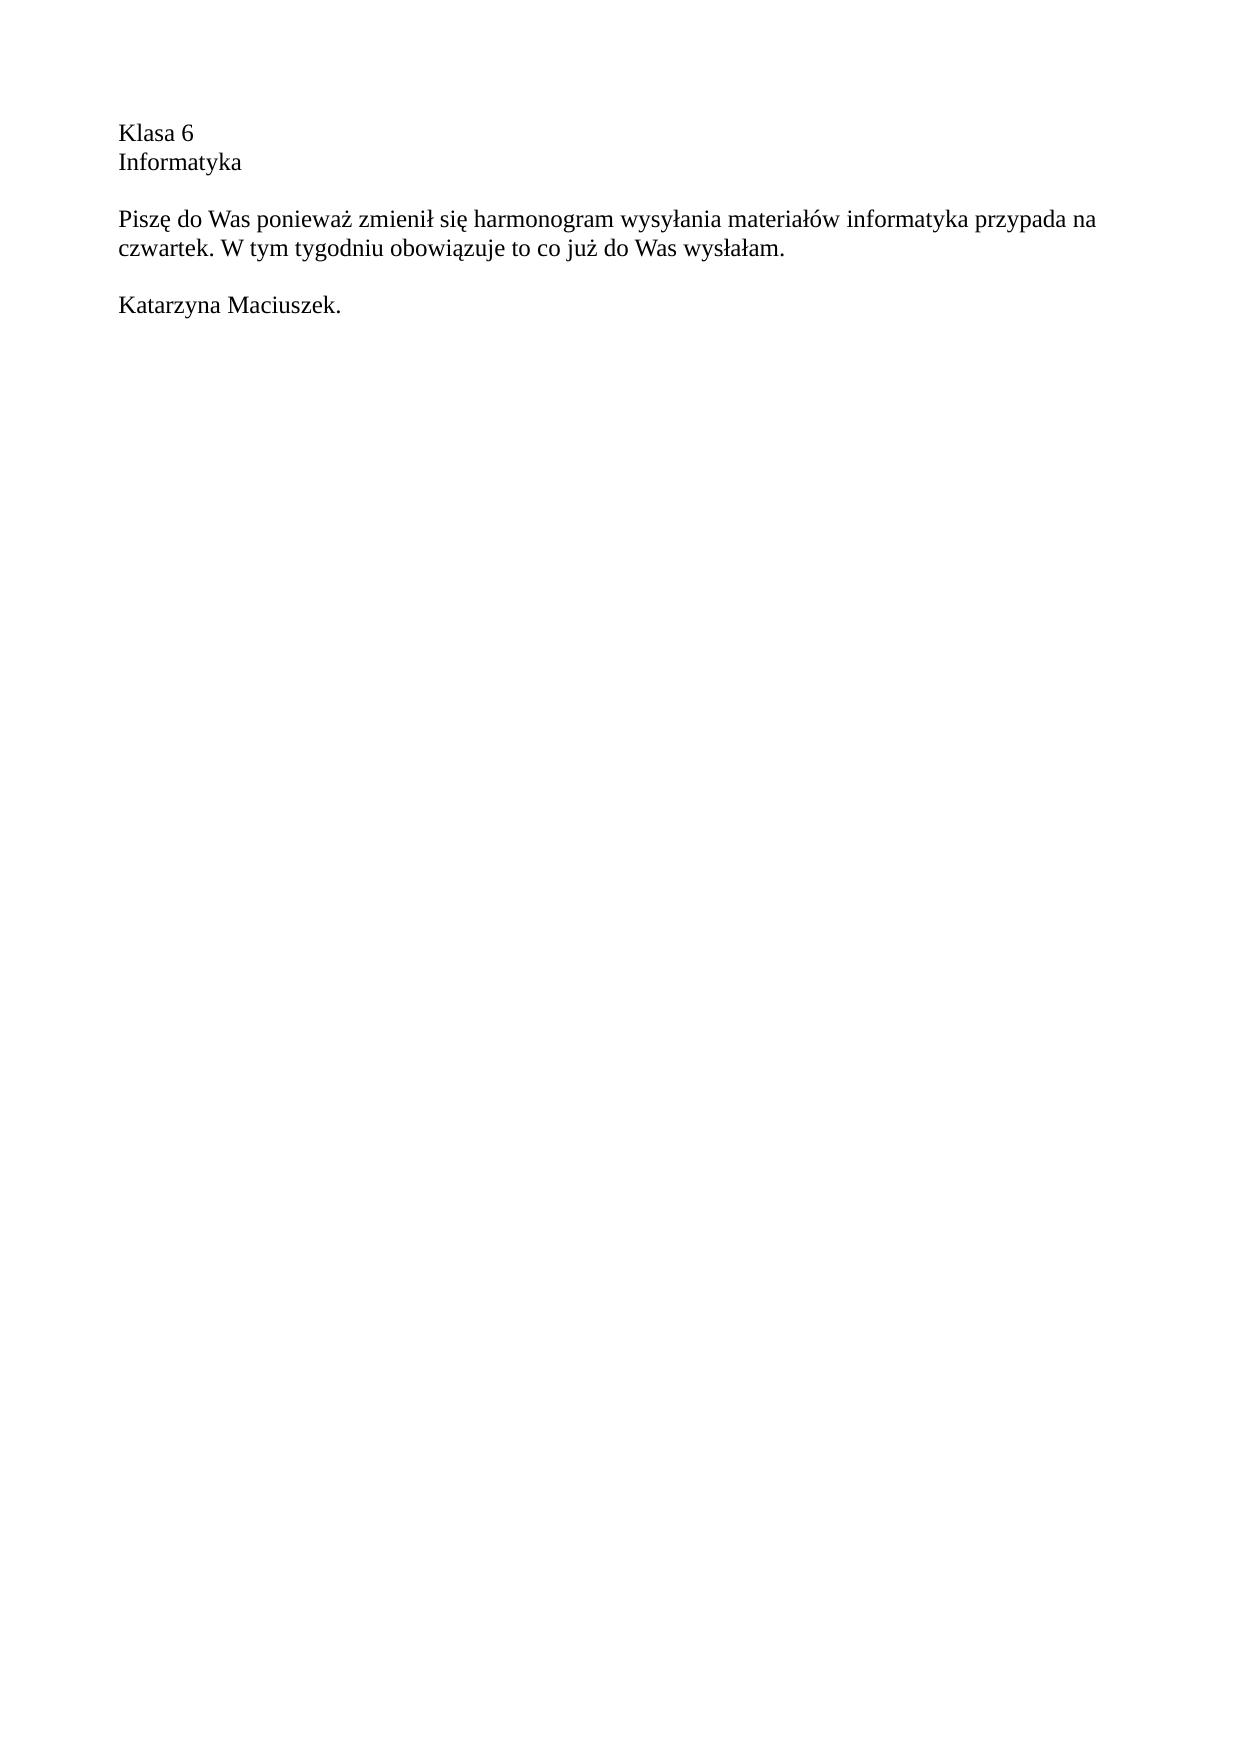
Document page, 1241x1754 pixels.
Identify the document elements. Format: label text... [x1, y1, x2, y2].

text Piszę do Was ponieważ zmienił się harmonogram wysyłania materiałów informatyka przypada na czwartek. W tym tygodniu obowiązuje to co już do Was wysłałam. [118, 204, 1122, 262]
text Informatyka [118, 147, 1122, 176]
text Klasa 6 [118, 118, 1122, 147]
text Katarzyna Maciuszek. [118, 291, 1122, 319]
